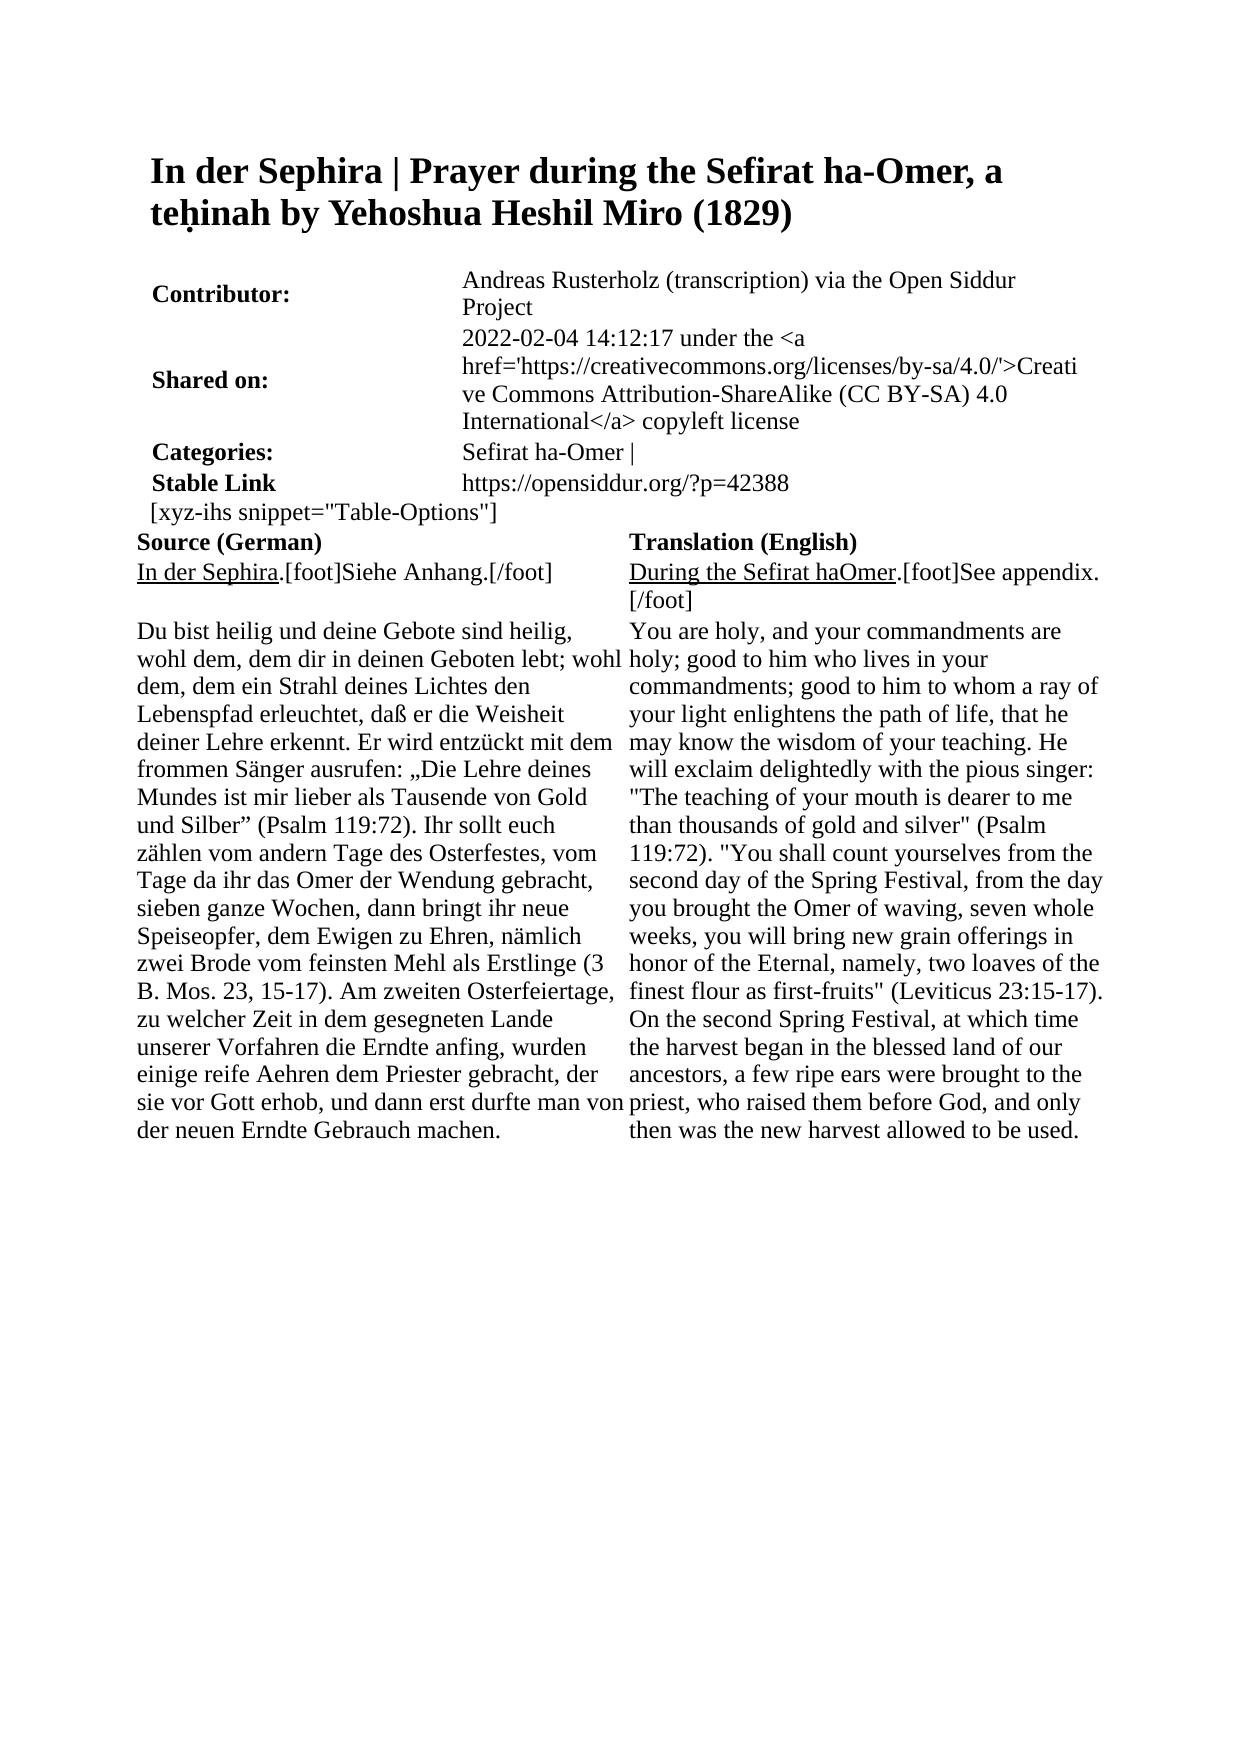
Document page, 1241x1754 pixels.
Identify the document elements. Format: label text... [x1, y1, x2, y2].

table_cell https://opensiddur.org/?p=42388 [460, 468, 1090, 498]
table_cell In der Sephira.[foot]Siehe Anhang.[/foot] [135, 557, 627, 616]
subtitle In der Sephira | Prayer during the Sefirat ha-Omer, a teḥinah by Yehoshua Heshil Miro (1829) [150, 150, 1090, 233]
table_cell You are holy, and your commandments are holy; good to him who lives in your commandments; good to him to whom a ray of your light enlightens the path of life, that he may know the wisdom of your teaching. He will exclaim delightedly with the pious singer: "The teaching of your mouth is dearer to me than thousands of gold and silver" (Psalm 119:72). "You shall count yourselves from the second day of the Spring Festival, from the day you brought the Omer of waving, seven whole weeks, you will bring new grain offerings in honor of the Eternal, namely, two loaves of the finest flour as first-fruits" (Leviticus 23:15-17). On the second Spring Festival, at which time the harvest began in the blessed land of our ancestors, a few ripe ears were brought to the priest, who raised them before God, and only then was the new harvest allowed to be used. [628, 616, 1105, 1145]
table_header Contributor: [150, 264, 460, 323]
table_cell Sefirat ha-Omer | [460, 437, 1090, 468]
table_cell Stable Link [150, 468, 460, 498]
table_cell Categories: [150, 437, 460, 468]
table_header Source (German) [135, 526, 627, 557]
table_cell During the Sefirat haOmer.[foot]See appendix.[/foot] [628, 557, 1105, 616]
table_cell 2022-02-04 14:12:17 under the <a href='https://creativecommons.org/licenses/by-sa/4.0/'>Creative Commons Attribution-ShareAlike (CC BY-SA) 4.0 International</a> copyleft license [460, 323, 1090, 437]
text [xyz-ihs snippet="Table-Options"] [150, 498, 1090, 526]
table_cell Du bist heilig und deine Gebote sind heilig, wohl dem, dem dir in deinen Geboten lebt; wohl dem, dem ein Strahl deines Lichtes den Lebenspfad erleuchtet, daß er die Weisheit deiner Lehre erkennt. Er wird entzückt mit dem frommen Sänger ausrufen: „Die Lehre deines Mundes ist mir lieber als Tausende von Gold und Silber” (Psalm 119:72). Ihr sollt euch zählen vom andern Tage des Osterfestes, vom Tage da ihr das Omer der Wendung gebracht, sieben ganze Wochen, dann bringt ihr neue Speiseopfer, dem Ewigen zu Ehren, nämlich zwei Brode vom feinsten Mehl als Erstlinge (3 B. Mos. 23, 15-17). Am zweiten Osterfeiertage, zu welcher Zeit in dem gesegneten Lande unserer Vorfahren die Erndte anfing, wurden einige reife Aehren dem Priester gebracht, der sie vor Gott erhob, und dann erst durfte man von der neuen Erndte Gebrauch machen. [135, 616, 627, 1145]
table_header Andreas Rusterholz (transcription) via the Open Siddur Project [460, 264, 1090, 323]
table_cell Shared on: [150, 323, 460, 437]
table_header Translation (English) [628, 526, 1105, 557]
